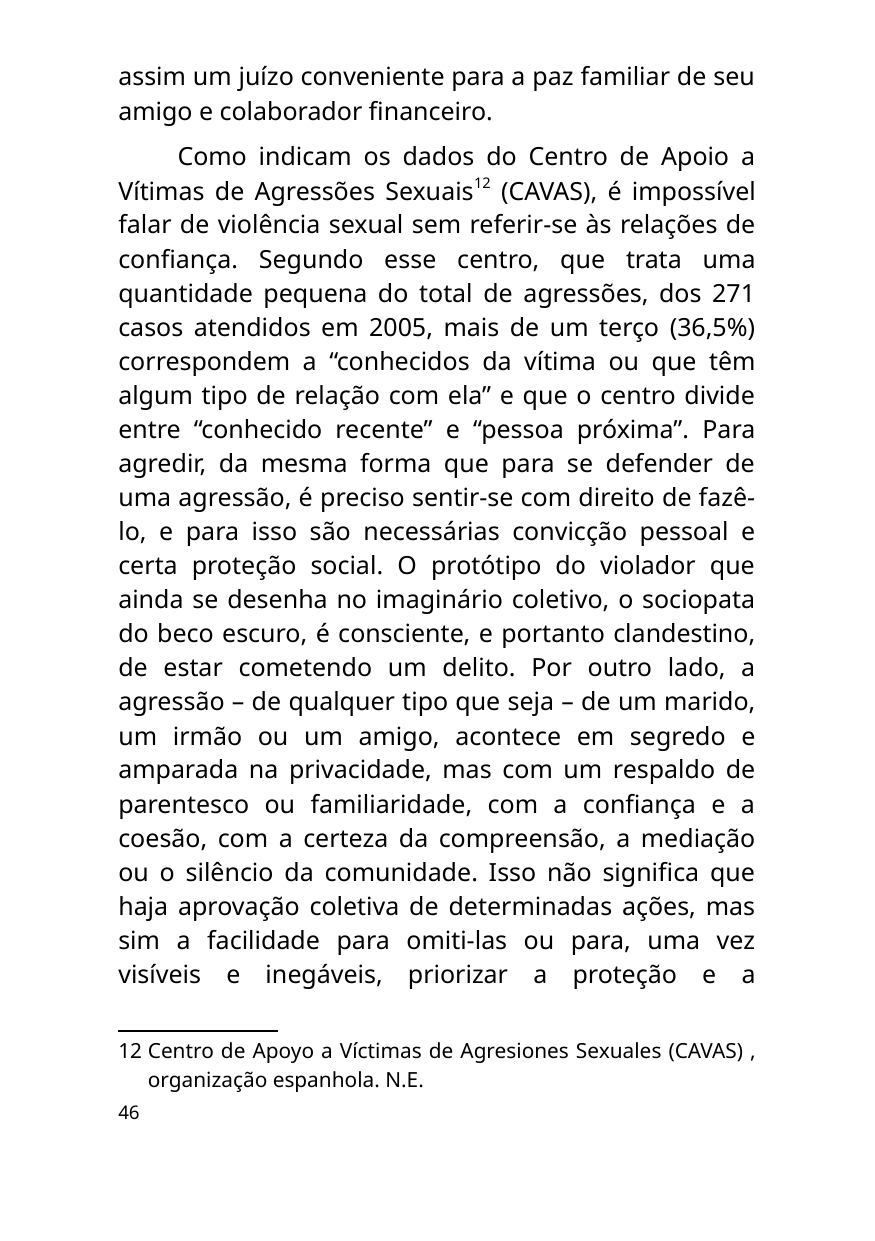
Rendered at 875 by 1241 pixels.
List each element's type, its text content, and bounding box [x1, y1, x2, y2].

text Centro de Apoyo a Víctimas de Agresiones Sexuales (CAVAS) , organização espanhola. N.E. [118, 1037, 756, 1093]
text assim um juízo conveniente para a paz familiar de seu amigo e colaborador financeiro. [118, 59, 756, 127]
text Como indicam os dados do Centro de Apoio a Vítimas de Agressões Sexuais (CAVAS), é impossível falar de violência sexual sem referir-se às relações de confiança. Segundo esse centro, que trata uma quantidade pequena do total de agressões, dos 271 casos atendidos em 2005, mais de um terço (36,5%) correspondem a “conhecidos da vítima ou que têm algum tipo de relação com ela” e que o centro divide entre “conhecido recente” e “pessoa próxima”. Para agredir, da mesma forma que para se defender de uma agressão, é preciso sentir-se com direito de fazê-lo, e para isso são necessárias convicção pessoal e certa proteção social. O protótipo do violador que ainda se desenha no imaginário coletivo, o sociopata do beco escuro, é consciente, e portanto clandestino, de estar cometendo um delito. Por outro lado, a agressão – de qualquer tipo que seja – de um marido, um irmão ou um amigo, acontece em segredo e amparada na privacidade, mas com um respaldo de parentesco ou familiaridade, com a confiança e a coesão, com a certeza da compreensão, a mediação ou o silêncio da comunidade. Isso não significa que haja aprovação coletiva de determinadas ações, mas sim a facilidade para omiti-las ou para, uma vez visíveis e inegáveis, priorizar a proteção e a [118, 139, 756, 991]
